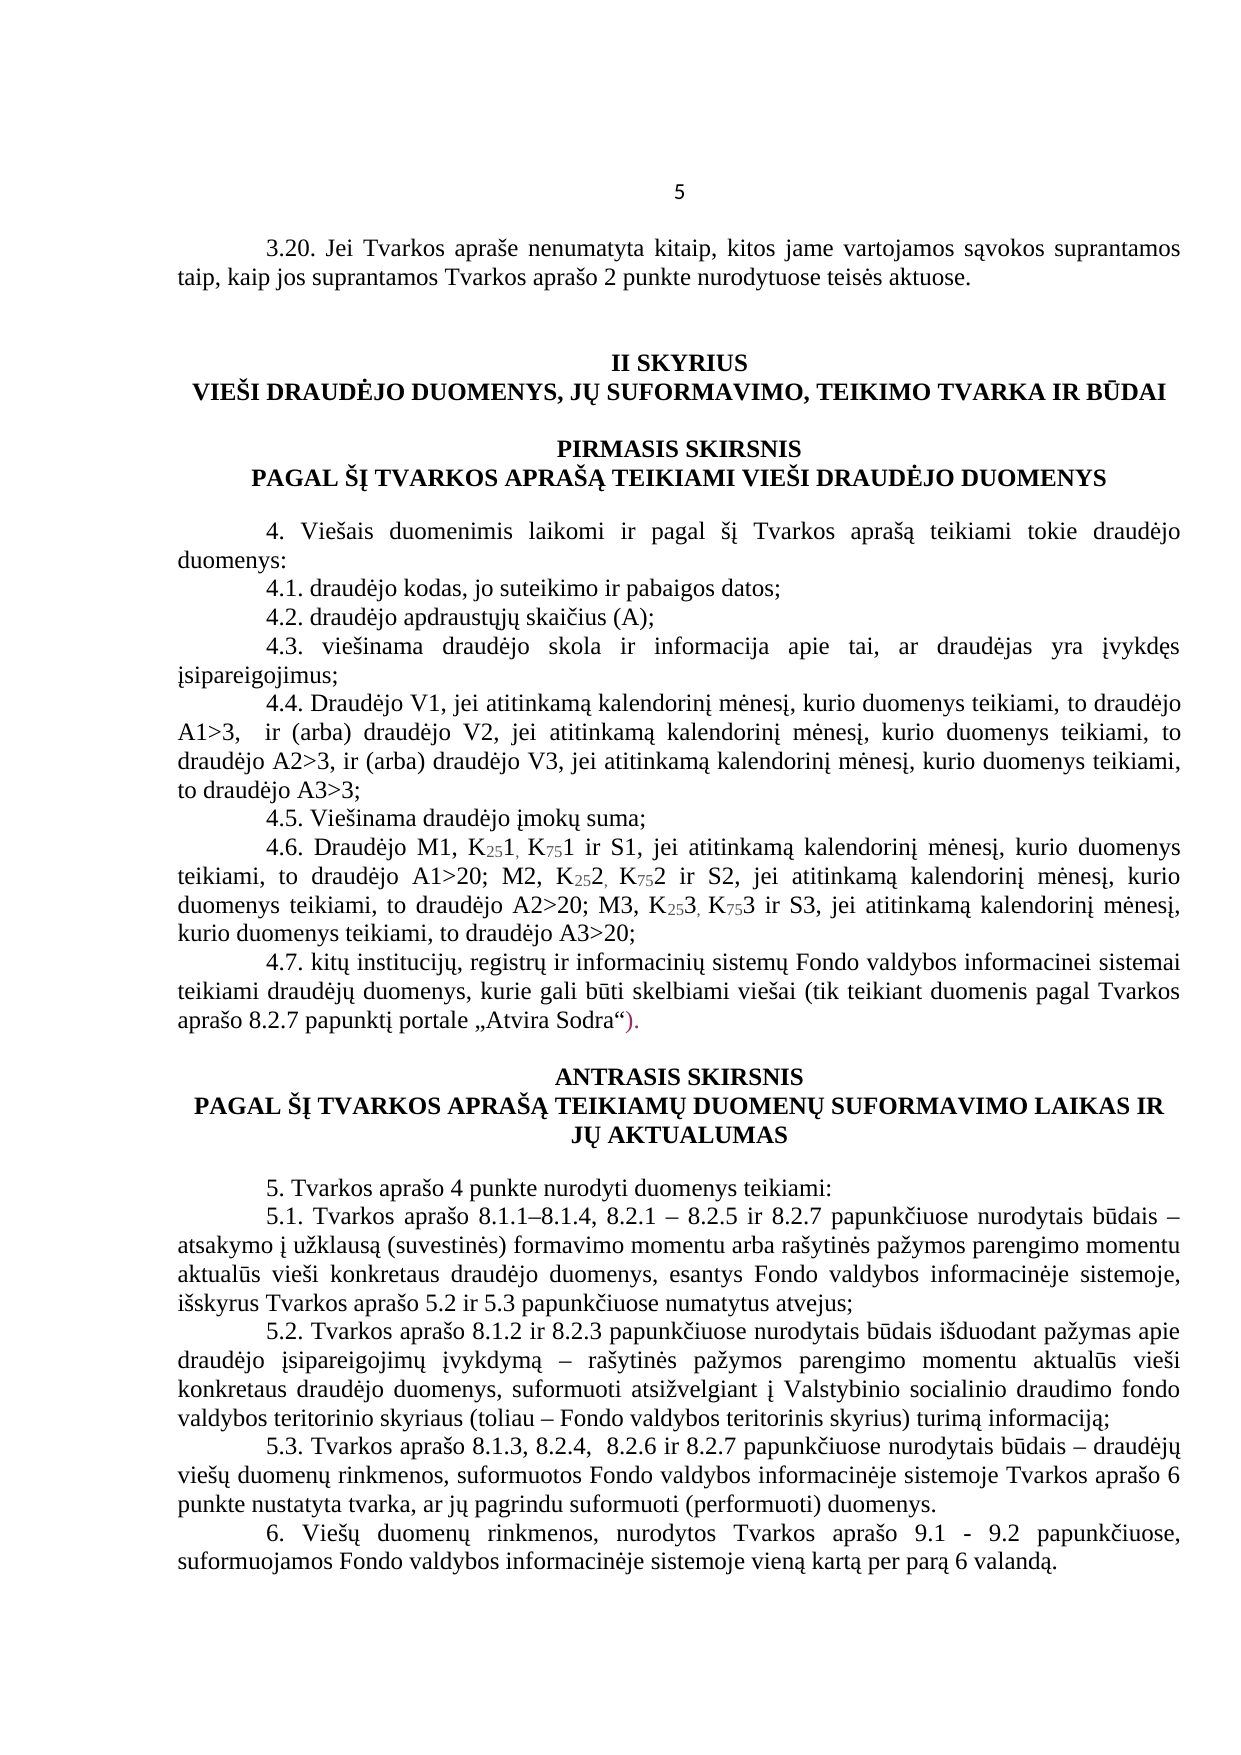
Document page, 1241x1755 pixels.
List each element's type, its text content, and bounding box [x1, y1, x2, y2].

text 4.5. Viešinama draudėjo įmokų suma; [177, 803, 1181, 832]
text 4.3. viešinama draudėjo skola ir informacija apie tai, ar draudėjas yra įvykdęs įsipareigojimus; [177, 631, 1181, 688]
text 3.20. Jei Tvarkos apraše nenumatyta kitaip, kitos jame vartojamos sąvokos suprantamos taip, kaip jos suprantamos Tvarkos aprašo 2 punkte nurodytuose teisės aktuose. [177, 233, 1181, 291]
text 4.7. kitų institucijų, registrų ir informacinių sistemų Fondo valdybos informacinei sistemai teikiami draudėjų duomenys, kurie gali būti skelbiami viešai (tik teikiant duomenis pagal Tvarkos aprašo 8.2.7 papunktį portale „Atvira Sodra“). [177, 947, 1181, 1033]
text 5.1. Tvarkos aprašo 8.1.1–8.1.4, 8.2.1 – 8.2.5 ir 8.2.7 papunkčiuose nurodytais būdais – atsakymo į užklausą (suvestinės) formavimo momentu arba rašytinės pažymos parengimo momentu aktualūs vieši konkretaus draudėjo duomenys, esantys Fondo valdybos informacinėje sistemoje, išskyrus Tvarkos aprašo 5.2 ir 5.3 papunkčiuose numatytus atvejus; [177, 1201, 1181, 1316]
text 4.6. Draudėjo M1, K251, K751 ir S1, jei atitinkamą kalendorinį mėnesį, kurio duomenys teikiami, to draudėjo A1>20; M2, K252, K752 ir S2, jei atitinkamą kalendorinį mėnesį, kurio duomenys teikiami, to draudėjo A2>20; M3, K253, K753 ir S3, jei atitinkamą kalendorinį mėnesį, kurio duomenys teikiami, to draudėjo A3>20; [177, 832, 1181, 947]
text II Skyrius [177, 348, 1181, 377]
text 4.4. Draudėjo V1, jei atitinkamą kalendorinį mėnesį, kurio duomenys teikiami, to draudėjo A1>3, ir (arba) draudėjo V2, jei atitinkamą kalendorinį mėnesį, kurio duomenys teikiami, to draudėjo A2>3, ir (arba) draudėjo V3, jei atitinkamą kalendorinį mėnesį, kurio duomenys teikiami, to draudėjo A3>3; [177, 688, 1181, 803]
text pagal šį Tvarkos aprašą Teikiamų duomenų suformavimo laikas ir jų aktualumas [177, 1091, 1181, 1148]
text 4.1. draudėjo kodas, jo suteikimo ir pabaigos datos; [177, 573, 1181, 602]
text 5.2. Tvarkos aprašo 8.1.2 ir 8.2.3 papunkčiuose nurodytais būdais išduodant pažymas apie draudėjo įsipareigojimų įvykdymą – rašytinės pažymos parengimo momentu aktualūs vieši konkretaus draudėjo duomenys, suformuoti atsižvelgiant į Valstybinio socialinio draudimo fondo valdybos teritorinio skyriaus (toliau – Fondo valdybos teritorinis skyrius) turimą informaciją; [177, 1316, 1181, 1431]
text VIEŠI draudėjo DUOMENys, JŲ suformavimo, TEIKIMO TVARKA IR BŪDAI [177, 377, 1181, 406]
text 5.3. Tvarkos aprašo 8.1.3, 8.2.4, 8.2.6 ir 8.2.7 papunkčiuose nurodytais būdais – draudėjų viešų duomenų rinkmenos, suformuotos Fondo valdybos informacinėje sistemoje Tvarkos aprašo 6 punkte nustatyta tvarka, ar jų pagrindu suformuoti (performuoti) duomenys. [177, 1431, 1181, 1518]
text Pirmasis skirsnis [177, 434, 1181, 463]
text 4. Viešais duomenimis laikomi ir pagal šį Tvarkos aprašą teikiami tokie draudėjo duomenys: [177, 516, 1181, 573]
text 5. Tvarkos aprašo 4 punkte nurodyti duomenys teikiami: [177, 1173, 1181, 1201]
text antrasis skirsnis [177, 1062, 1181, 1091]
text Pagal šį Tvarkos aprašą teikiami vieši draudėjo duomenys [177, 463, 1181, 492]
text 4.2. draudėjo apdraustųjų skaičius (A); [177, 602, 1181, 631]
text 6. Viešų duomenų rinkmenos, nurodytos Tvarkos aprašo 9.1 - 9.2 papunkčiuose, suformuojamos Fondo valdybos informacinėje sistemoje vieną kartą per parą 6 valandą. [177, 1518, 1181, 1575]
